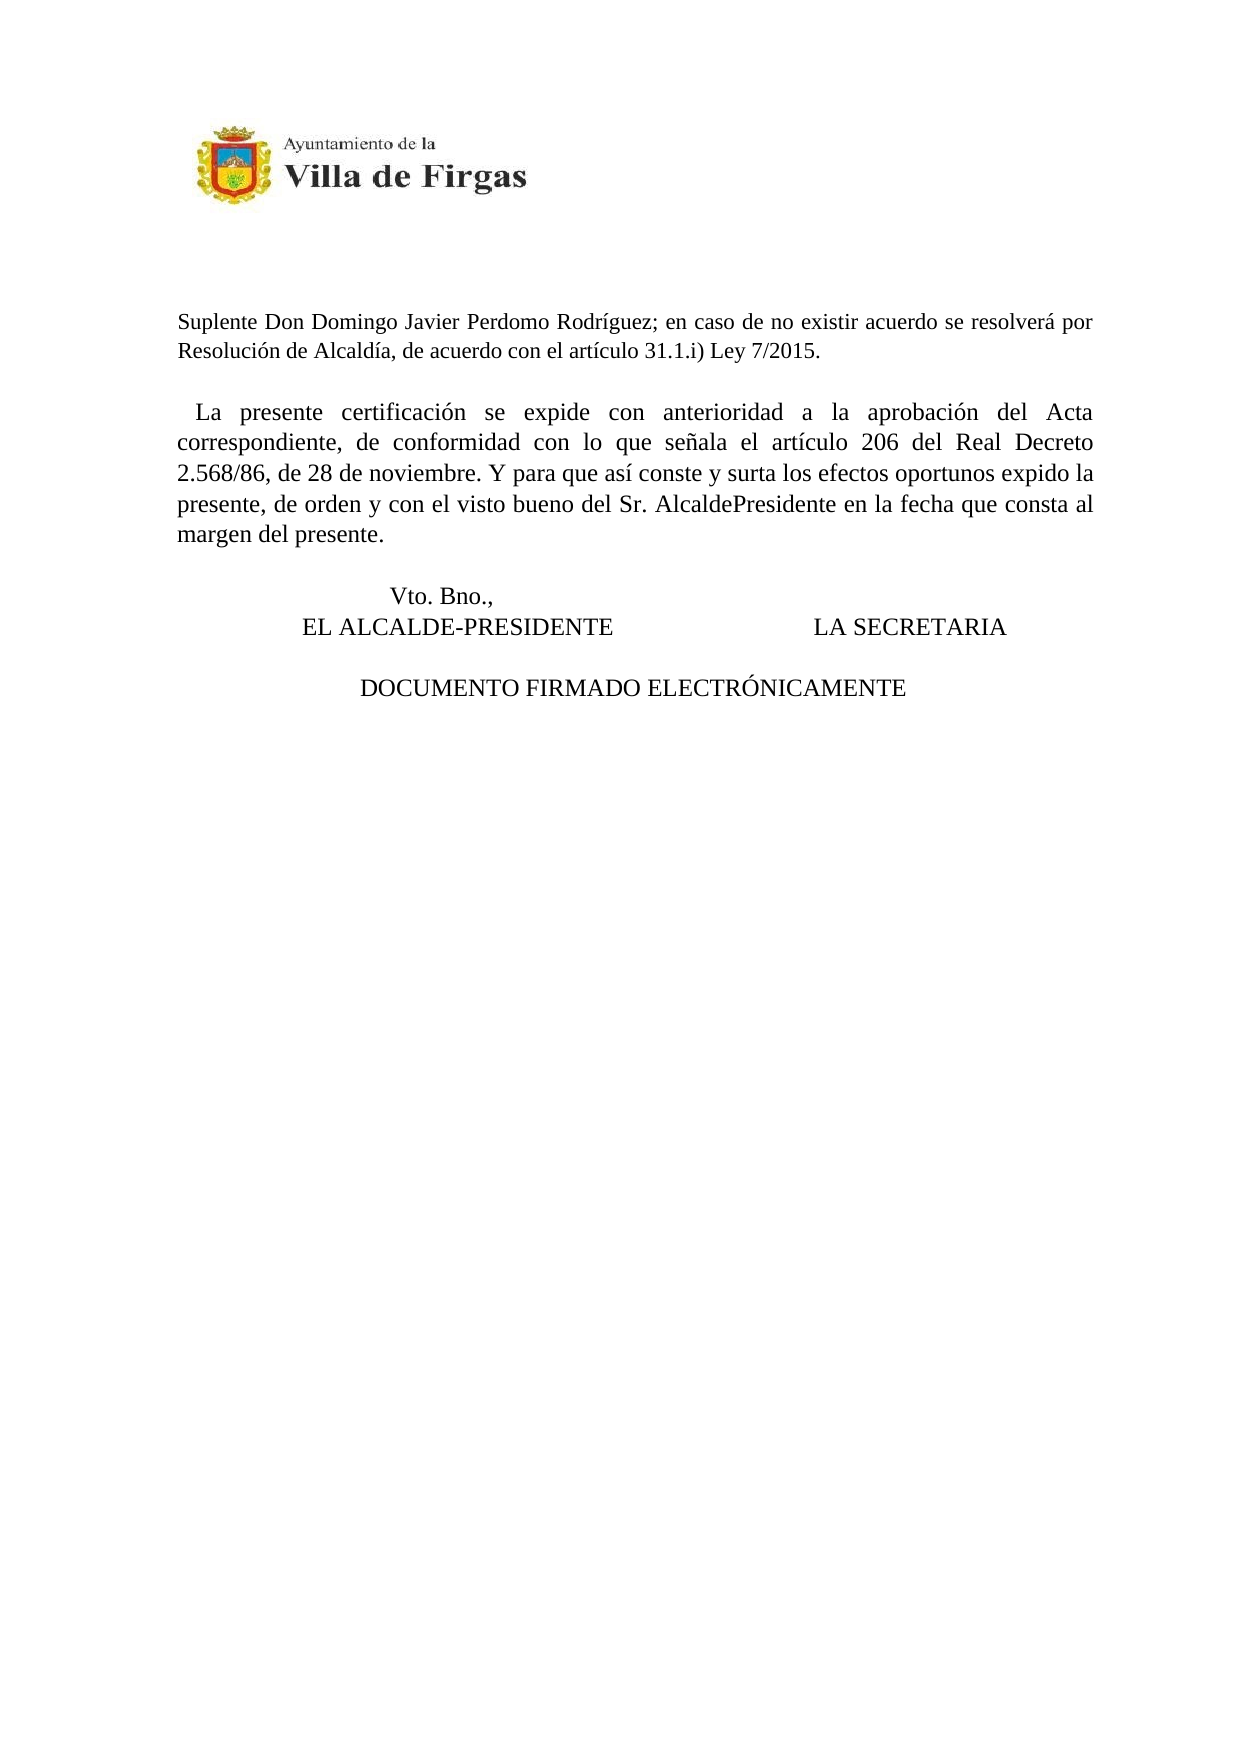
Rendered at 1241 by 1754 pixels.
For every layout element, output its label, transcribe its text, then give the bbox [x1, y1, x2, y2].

text DOCUMENTO FIRMADO ELECTRÓNICAMENTE [353, 673, 1094, 702]
text La presente certificación se expide con anterioridad a la aprobación del Acta correspondiente, de conformidad con lo que señala el artículo 206 del Real Decreto 2.568/86, de 28 de noviembre. Y para que así conste y surta los efectos oportunos expido la presente, de orden y con el visto bueno del Sr. AlcaldePresidente en la fecha que consta al margen del presente. [177, 397, 1094, 548]
text Suplente Don Domingo Javier Perdomo Rodríguez; en caso de no existir acuerdo se resolverá por Resolución de Alcaldía, de acuerdo con el artículo 31.1.i) Ley 7/2015. [177, 308, 1094, 364]
text EL ALCALDE-PRESIDENTE LA SECRETARIA [177, 612, 1094, 640]
text Vto. Bno., [177, 581, 1094, 610]
